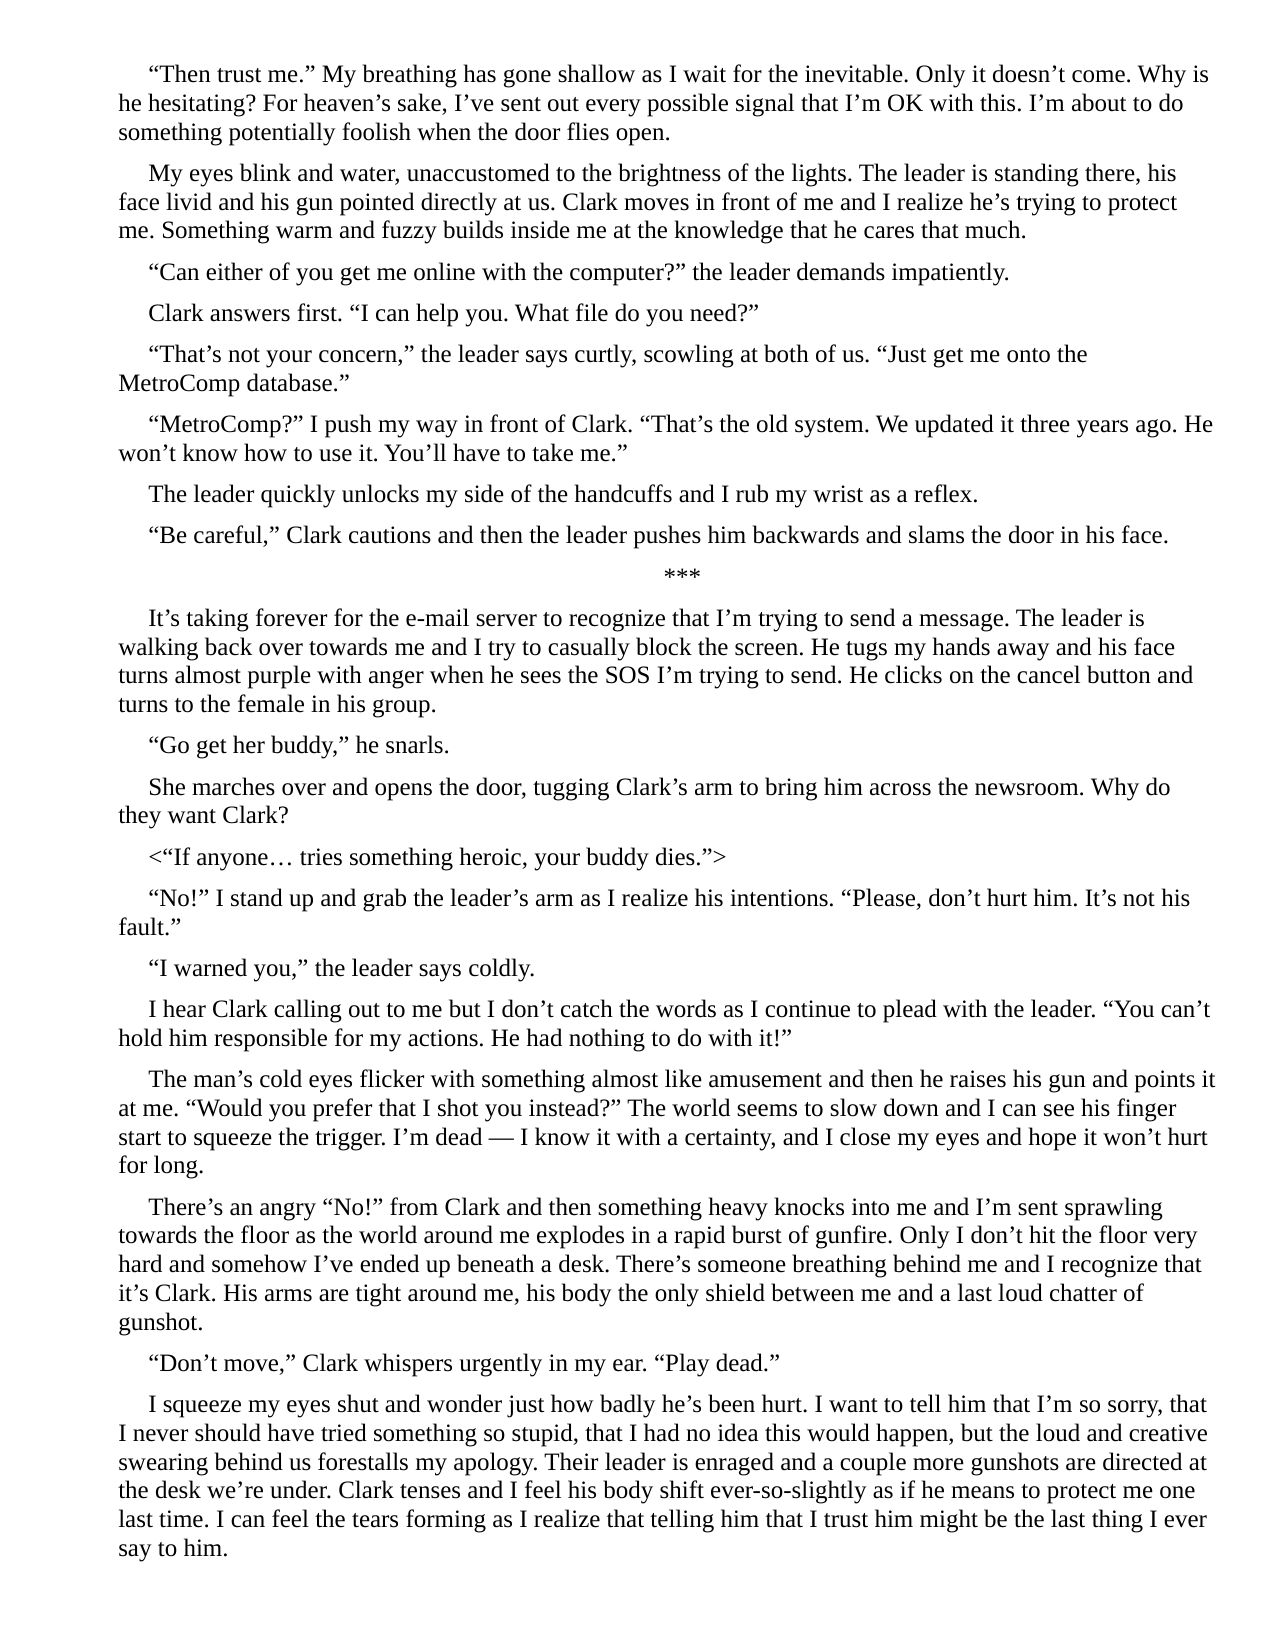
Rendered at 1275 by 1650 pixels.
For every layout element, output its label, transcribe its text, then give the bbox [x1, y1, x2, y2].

text “I warned you,” the leader says coldly. [118, 953, 1216, 982]
text The leader quickly unlocks my side of the handcuffs and I rub my wrist as a reflex. [118, 479, 1216, 508]
text I squeeze my eyes shut and wonder just how badly he’s been hurt. I want to tell him that I’m so sorry, that I never should have tried something so stupid, that I had no idea this would happen, but the loud and creative swearing behind us forestalls my apology. Their leader is enraged and a couple more gunshots are directed at the desk we’re under. Clark tenses and I feel his body shift ever-so-slightly as if he means to protect me one last time. I can feel the tears forming as I realize that telling him that I trust him might be the last thing I ever say to him. [118, 1389, 1216, 1562]
text “Don’t move,” Clark whispers urgently in my ear. “Play dead.” [118, 1348, 1216, 1377]
text <“If anyone… tries something heroic, your buddy dies.”> [118, 842, 1216, 870]
text My eyes blink and water, unaccustomed to the brightness of the lights. The leader is standing there, his face livid and his gun pointed directly at us. Clark moves in front of me and I realize he’s trying to protect me. Something warm and fuzzy builds inside me at the knowledge that he cares that much. [118, 158, 1216, 244]
text She marches over and opens the door, tugging Clark’s arm to bring him across the newsroom. Why do they want Clark? [118, 772, 1216, 829]
text Clark answers first. “I can help you. What file do you need?” [118, 298, 1216, 327]
text I hear Clark calling out to me but I don’t catch the words as I continue to plead with the leader. “You can’t hold him responsible for my actions. He had nothing to do with it!” [118, 994, 1216, 1052]
text “No!” I stand up and grab the leader’s arm as I realize his intentions. “Please, don’t hurt him. It’s not his fault.” [118, 883, 1216, 940]
text “Go get her buddy,” he snarls. [118, 730, 1216, 759]
text “MetroComp?” I push my way in front of Clark. “That’s the old system. We updated it three years ago. He won’t know how to use it. You’ll have to take me.” [118, 409, 1216, 467]
text “Can either of you get me online with the computer?” the leader demands impatiently. [118, 257, 1216, 285]
text The man’s cold eyes flicker with something almost like amusement and then he raises his gun and points it at me. “Would you prefer that I shot you instead?” The world seems to slow down and I can see his finger start to squeeze the trigger. I’m dead — I know it with a certainty, and I close my eyes and hope it won’t hurt for long. [118, 1064, 1216, 1179]
text “Then trust me.” My breathing has gone shallow as I wait for the inevitable. Only it doesn’t come. Why is he hesitating? For heaven’s sake, I’ve sent out every possible signal that I’m OK with this. I’m about to do something potentially foolish when the door flies open. [118, 59, 1216, 145]
text “Be careful,” Clark cautions and then the leader pushes him backwards and slams the door in his face. [118, 520, 1216, 549]
text *** [118, 562, 1216, 590]
text “That’s not your concern,” the leader says curtly, scowling at both of us. “Just get me onto the MetroComp database.” [118, 339, 1216, 397]
text It’s taking forever for the e-mail server to recognize that I’m trying to send a message. The leader is walking back over towards me and I try to casually block the screen. He tugs my hands away and his face turns almost purple with anger when he sees the SOS I’m trying to send. He clicks on the cancel button and turns to the female in his group. [118, 603, 1216, 718]
text There’s an angry “No!” from Clark and then something heavy knocks into me and I’m sent sprawling towards the floor as the world around me explodes in a rapid burst of gunfire. Only I don’t hit the floor very hard and somehow I’ve ended up beneath a desk. There’s someone breathing behind me and I recognize that it’s Clark. His arms are tight around me, his body the only shield between me and a last loud chatter of gunshot. [118, 1192, 1216, 1335]
